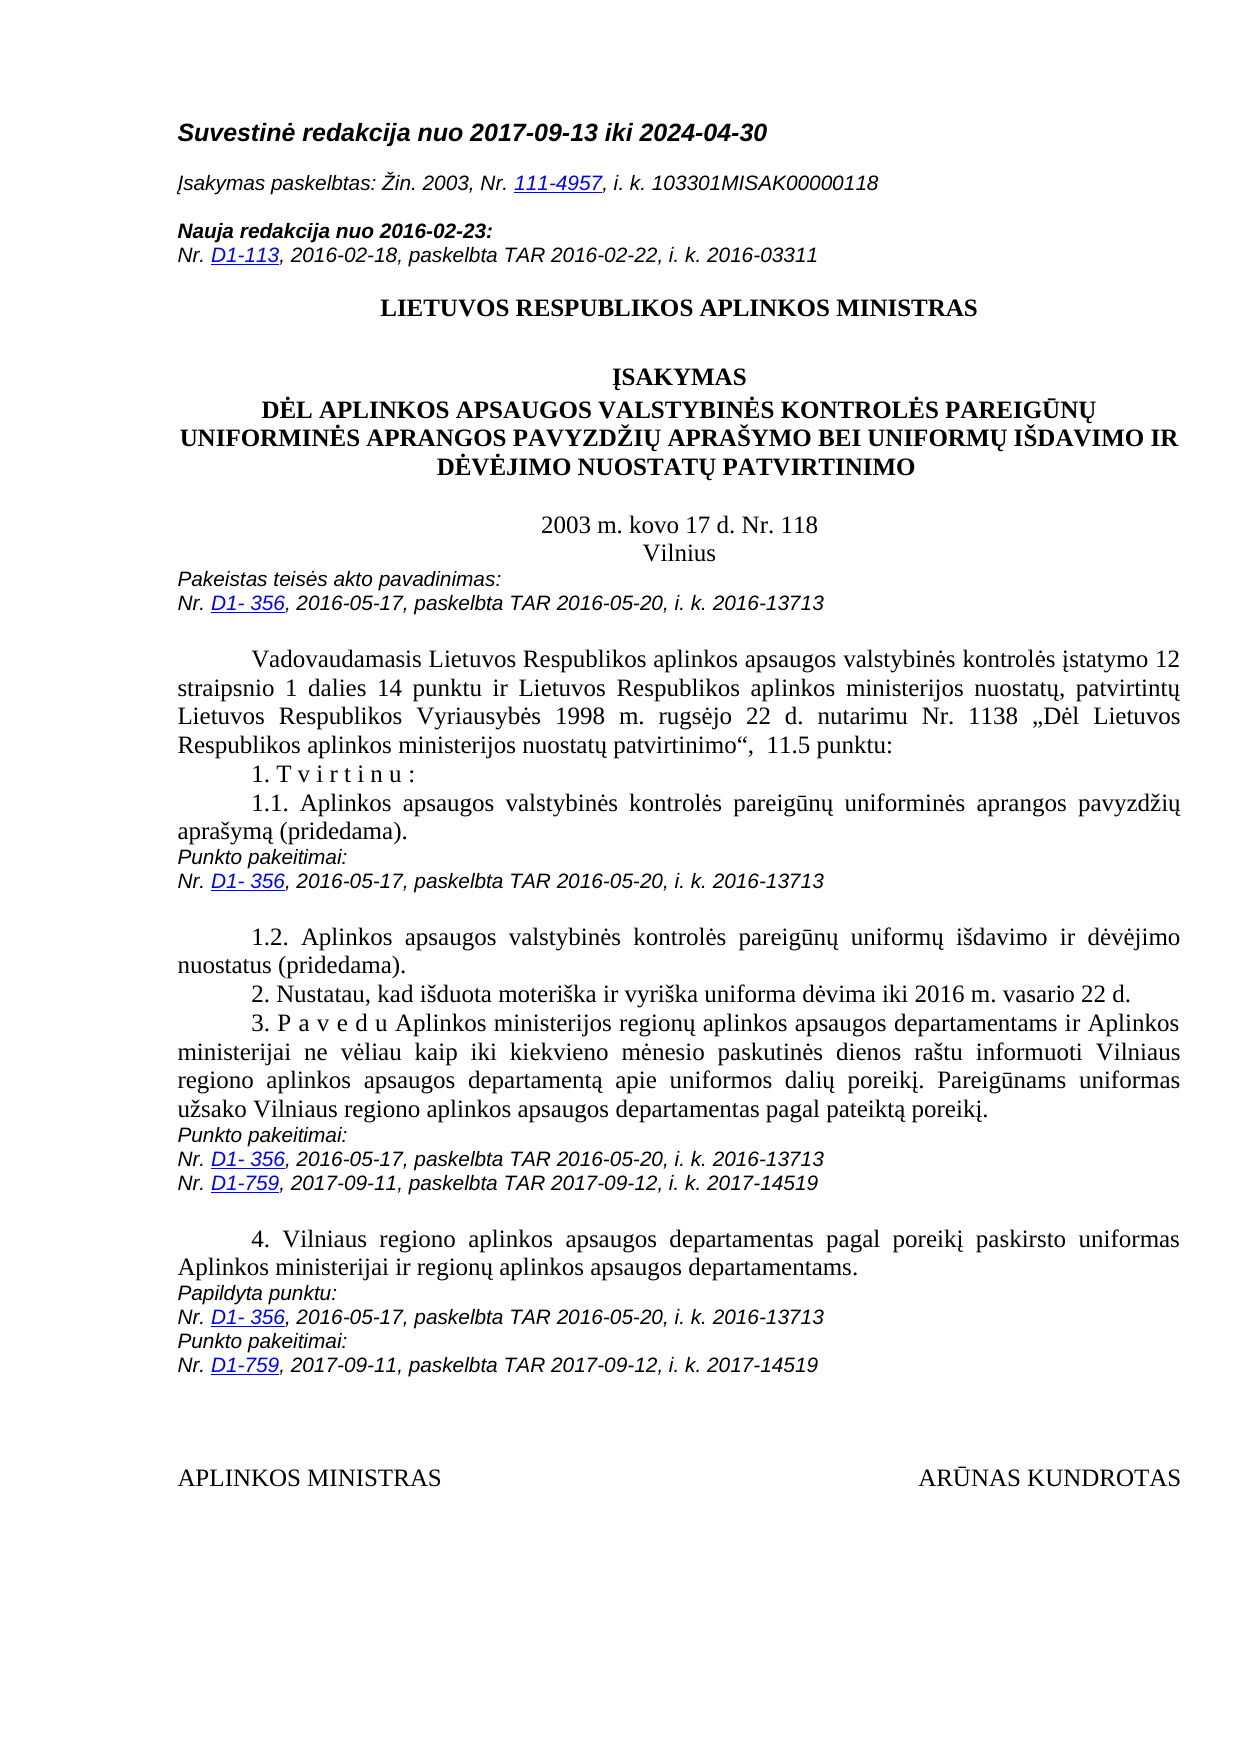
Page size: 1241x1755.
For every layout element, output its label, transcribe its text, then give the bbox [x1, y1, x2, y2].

text Papildyta punktu: [177, 1281, 1181, 1305]
text 1.1. Aplinkos apsaugos valstybinės kontrolės pareigūnų uniforminės aprangos pavyzdžių aprašymą (pridedama). [177, 788, 1181, 845]
text 2. Nustatau, kad išduota moteriška ir vyriška uniforma dėvima iki 2016 m. vasario 22 d. [177, 979, 1181, 1008]
text 3. P a v e d u Aplinkos ministerijos regionų aplinkos apsaugos departamentams ir Aplinkos ministerijai ne vėliau kaip iki kiekvieno mėnesio paskutinės dienos raštu informuoti Vilniaus regiono aplinkos apsaugos departamentą apie uniformos dalių poreikį. Pareigūnams uniformas užsako Vilniaus regiono aplinkos apsaugos departamentas pagal pateiktą poreikį. [177, 1008, 1181, 1123]
text Punkto pakeitimai: [177, 1123, 1181, 1147]
text Nauja redakcija nuo 2016-02-23: [177, 219, 1181, 243]
text Nr. D1- 356, 2016-05-17, paskelbta TAR 2016-05-20, i. k. 2016-13713 [177, 1305, 1181, 1329]
text 1. Tvirtinu: [177, 759, 1181, 788]
text Vadovaudamasis Lietuvos Respublikos aplinkos apsaugos valstybinės kontrolės įstatymo 12 straipsnio 1 dalies 14 punktu ir Lietuvos Respublikos aplinkos ministerijos nuostatų, patvirtintų Lietuvos Respublikos Vyriausybės 1998 m. rugsėjo 22 d. nutarimu Nr. 1138 „Dėl Lietuvos Respublikos aplinkos ministerijos nuostatų patvirtinimo“, 11.5 punktu: [177, 644, 1181, 759]
text 1.2. Aplinkos apsaugos valstybinės kontrolės pareigūnų uniformų išdavimo ir dėvėjimo nuostatus (pridedama). [177, 922, 1181, 979]
text Nr. D1- 356, 2016-05-17, paskelbta TAR 2016-05-20, i. k. 2016-13713 [177, 591, 1181, 615]
text APLINKOS MINISTRAS ARŪNAS KUNDROTAS [177, 1463, 1181, 1492]
text Nr. D1-759, 2017-09-11, paskelbta TAR 2017-09-12, i. k. 2017-14519 [177, 1171, 1181, 1195]
text Nr. D1- 356, 2016-05-17, paskelbta TAR 2016-05-20, i. k. 2016-13713 [177, 1147, 1181, 1171]
text Nr. D1-759, 2017-09-11, paskelbta TAR 2017-09-12, i. k. 2017-14519 [177, 1353, 1181, 1377]
text Nr. D1- 356, 2016-05-17, paskelbta TAR 2016-05-20, i. k. 2016-13713 [177, 869, 1181, 893]
text Punkto pakeitimai: [177, 845, 1181, 869]
text ĮSAKYMAS [177, 362, 1181, 390]
text Punkto pakeitimai: [177, 1329, 1181, 1353]
text 2003 m. kovo 17 d. Nr. 118 [177, 510, 1181, 538]
text Įsakymas paskelbtas: Žin. 2003, Nr. 111-4957, i. k. 103301MISAK00000118 [177, 171, 1181, 195]
text Pakeistas teisės akto pavadinimas: [177, 567, 1181, 591]
text LIETUVOS RESPUBLIKOS APLINKOS MINISTRAS [177, 293, 1181, 322]
text Suvestinė redakcija nuo 2017-09-13 iki 2024-04-30 [177, 118, 1181, 147]
text DĖL APLINKOS APSAUGOS VALSTYBINĖS KONTROLĖS PAREIGŪNŲ UNIFORMINĖS APRANGOS PAVYZDŽIŲ APRAŠYMO BEI UNIFORMŲ IŠDAVIMO IR DĖVĖJIMO NUOSTATŲ PATVIRTINIMO [177, 395, 1181, 481]
text 4. Vilniaus regiono aplinkos apsaugos departamentas pagal poreikį paskirsto uniformas Aplinkos ministerijai ir regionų aplinkos apsaugos departamentams. [177, 1224, 1181, 1281]
text Vilnius [177, 538, 1181, 567]
text Nr. D1-113, 2016-02-18, paskelbta TAR 2016-02-22, i. k. 2016-03311 [177, 243, 1181, 267]
